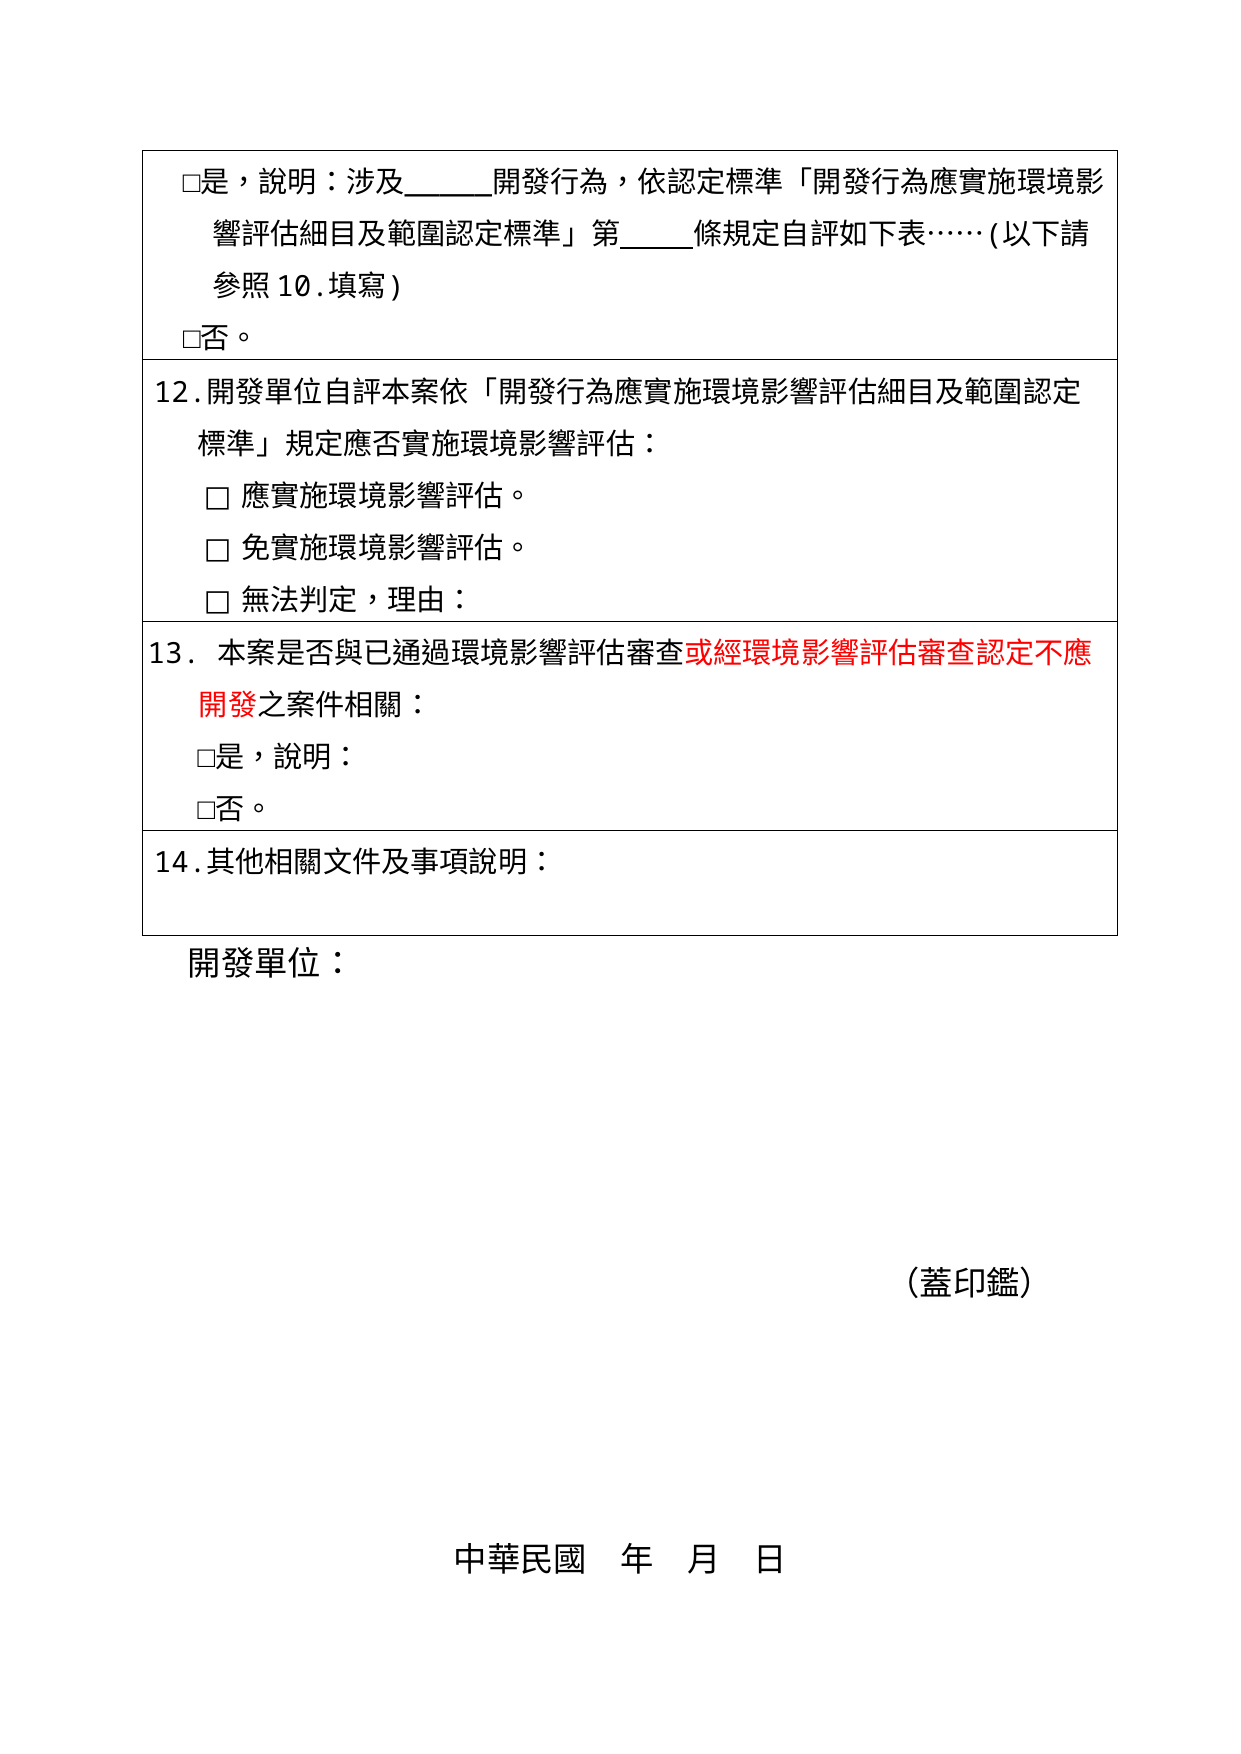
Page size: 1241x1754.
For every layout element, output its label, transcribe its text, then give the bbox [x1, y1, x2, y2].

text 中華民國 年 月 日 [187, 1533, 1053, 1581]
table_cell 14.其他相關文件及事項說明： [143, 831, 1117, 935]
text 開發單位： [187, 936, 1053, 985]
text （蓋印鑑） [187, 1257, 1053, 1306]
table_cell 13. 本案是否與已通過環境影響評估審查或經環境影響評估審查認定不應開發之案件相關： □是，說明： □否。 [143, 622, 1117, 830]
table_cell 12.開發單位自評本案依「開發行為應實施環境影響評估細目及範圍認定標準」規定應否實施環境影響評估： 應實施環境影響評估。 免實施環境影響評估。 無法判定，理由： [143, 360, 1117, 621]
table_cell □是，說明：涉及_____開發行為，依認定標準「開發行為應實施環境影響評估細目及範圍認定標準」第 條規定自評如下表……(以下請參照10.填寫) □否。 [143, 151, 1117, 359]
